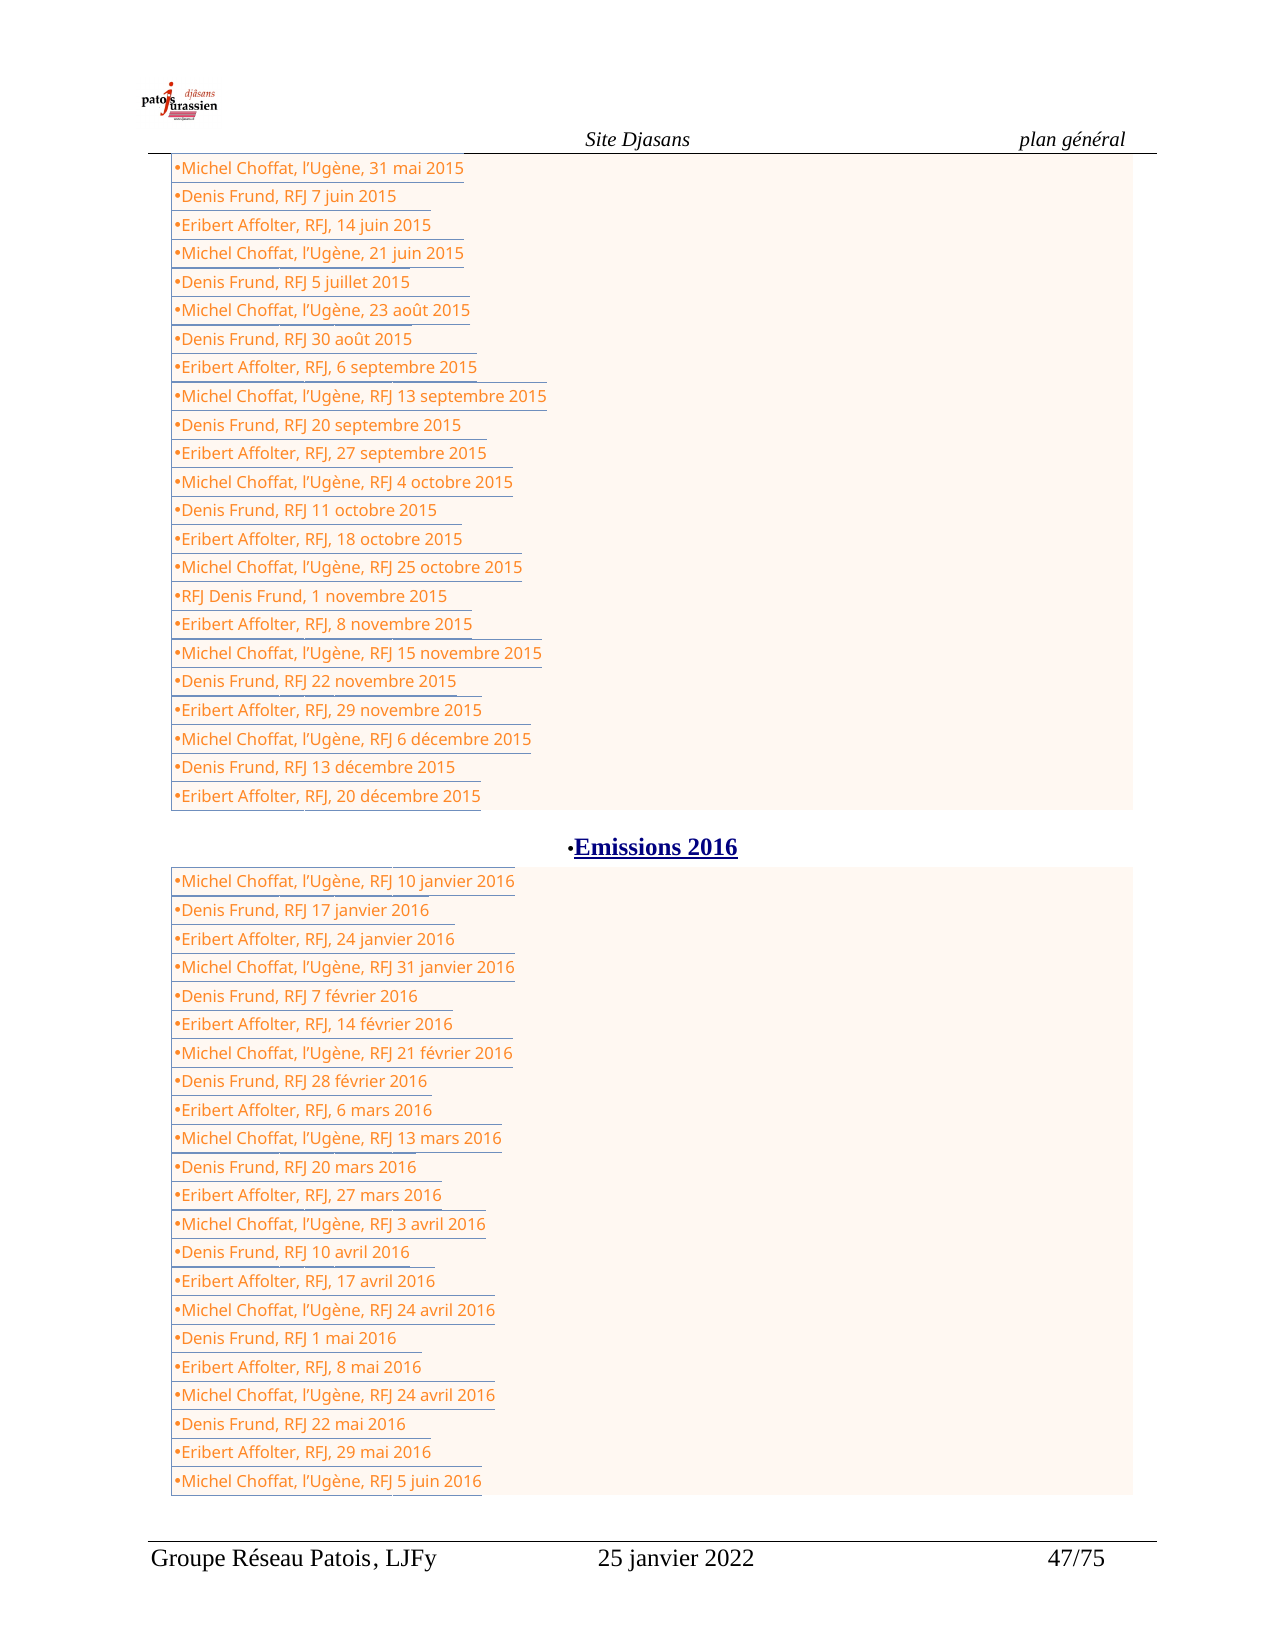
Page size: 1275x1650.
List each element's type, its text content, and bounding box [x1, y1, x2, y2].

list Denis Frund, RFJ 28 février 2016 [172, 1067, 1133, 1095]
list Eribert Affolter, RFJ, 18 octobre 2015 [172, 524, 1133, 553]
list Eribert Affolter, RFJ, 27 mars 2016 [172, 1181, 1133, 1209]
list Michel Choffat, l’Ugène, RFJ 10 janvier 2016 [172, 867, 1133, 896]
list Eribert Affolter, RFJ, 14 juin 2015 [172, 210, 1133, 239]
list Denis Frund, RFJ 20 septembre 2015 [172, 410, 1133, 439]
list Eribert Affolter, RFJ, 6 mars 2016 [172, 1095, 1133, 1124]
list Denis Frund, RFJ 1 mai 2016 [172, 1324, 1133, 1352]
list Denis Frund, RFJ 13 décembre 2015 [172, 753, 1133, 781]
list Eribert Affolter, RFJ, 27 septembre 2015 [172, 439, 1133, 467]
list Eribert Affolter, RFJ, 14 février 2016 [172, 1010, 1133, 1038]
list Michel Choffat, l’Ugène, RFJ 21 février 2016 [172, 1038, 1133, 1067]
list Denis Frund, RFJ 17 janvier 2016 [172, 896, 1133, 924]
list Michel Choffat, l’Ugène, RFJ 4 octobre 2015 [172, 467, 1133, 496]
list Denis Frund, RFJ 10 avril 2016 [172, 1238, 1133, 1267]
list Eribert Affolter, RFJ, 8 mai 2016 [172, 1352, 1133, 1381]
list Michel Choffat, l’Ugène, RFJ 5 juin 2016 [172, 1466, 1133, 1495]
picture [136, 77, 222, 129]
list Michel Choffat, l’Ugène, RFJ 25 octobre 2015 [172, 553, 1133, 581]
list Denis Frund, RFJ 30 août 2015 [172, 324, 1133, 353]
list Michel Choffat, l’Ugène, RFJ 6 décembre 2015 [172, 724, 1133, 753]
list Denis Frund, RFJ 22 mai 2016 [172, 1409, 1133, 1438]
list Denis Frund, RFJ 22 novembre 2015 [172, 667, 1133, 696]
list Eribert Affolter, RFJ, 29 mai 2016 [172, 1438, 1133, 1466]
list Michel Choffat, l’Ugène, RFJ 24 avril 2016 [172, 1295, 1133, 1324]
list Michel Choffat, l’Ugène, RFJ 13 mars 2016 [172, 1124, 1133, 1152]
list Michel Choffat, l’Ugène, 23 août 2015 [172, 296, 1133, 324]
list Michel Choffat, l’Ugène, 31 mai 2015 [172, 154, 1133, 182]
list Eribert Affolter, RFJ, 17 avril 2016 [172, 1267, 1133, 1295]
list Eribert Affolter, RFJ, 6 septembre 2015 [172, 353, 1133, 382]
list Eribert Affolter, RFJ, 24 janvier 2016 [172, 924, 1133, 953]
list Michel Choffat, l’Ugène, 21 juin 2015 [172, 239, 1133, 267]
list Michel Choffat, l’Ugène, RFJ 24 avril 2016 [172, 1381, 1133, 1409]
list Eribert Affolter, RFJ, 20 décembre 2015 [172, 781, 1133, 810]
list Eribert Affolter, RFJ, 8 novembre 2015 [172, 610, 1133, 638]
subtitle Emissions 2016 [148, 833, 1157, 861]
list Denis Frund, RFJ 5 juillet 2015 [172, 267, 1133, 296]
list Michel Choffat, l’Ugène, RFJ 13 septembre 2015 [172, 382, 1133, 410]
list Michel Choffat, l’Ugène, RFJ 3 avril 2016 [172, 1209, 1133, 1238]
list Michel Choffat, l’Ugène, RFJ 31 janvier 2016 [172, 953, 1133, 981]
list Denis Frund, RFJ 7 février 2016 [172, 981, 1133, 1010]
list Eribert Affolter, RFJ, 29 novembre 2015 [172, 696, 1133, 724]
list Michel Choffat, l’Ugène, RFJ 15 novembre 2015 [172, 638, 1133, 667]
list Denis Frund, RFJ 20 mars 2016 [172, 1152, 1133, 1181]
list Denis Frund, RFJ 11 octobre 2015 [172, 496, 1133, 524]
list Denis Frund, RFJ 7 juin 2015 [172, 182, 1133, 210]
list RFJ Denis Frund, 1 novembre 2015 [172, 581, 1133, 610]
